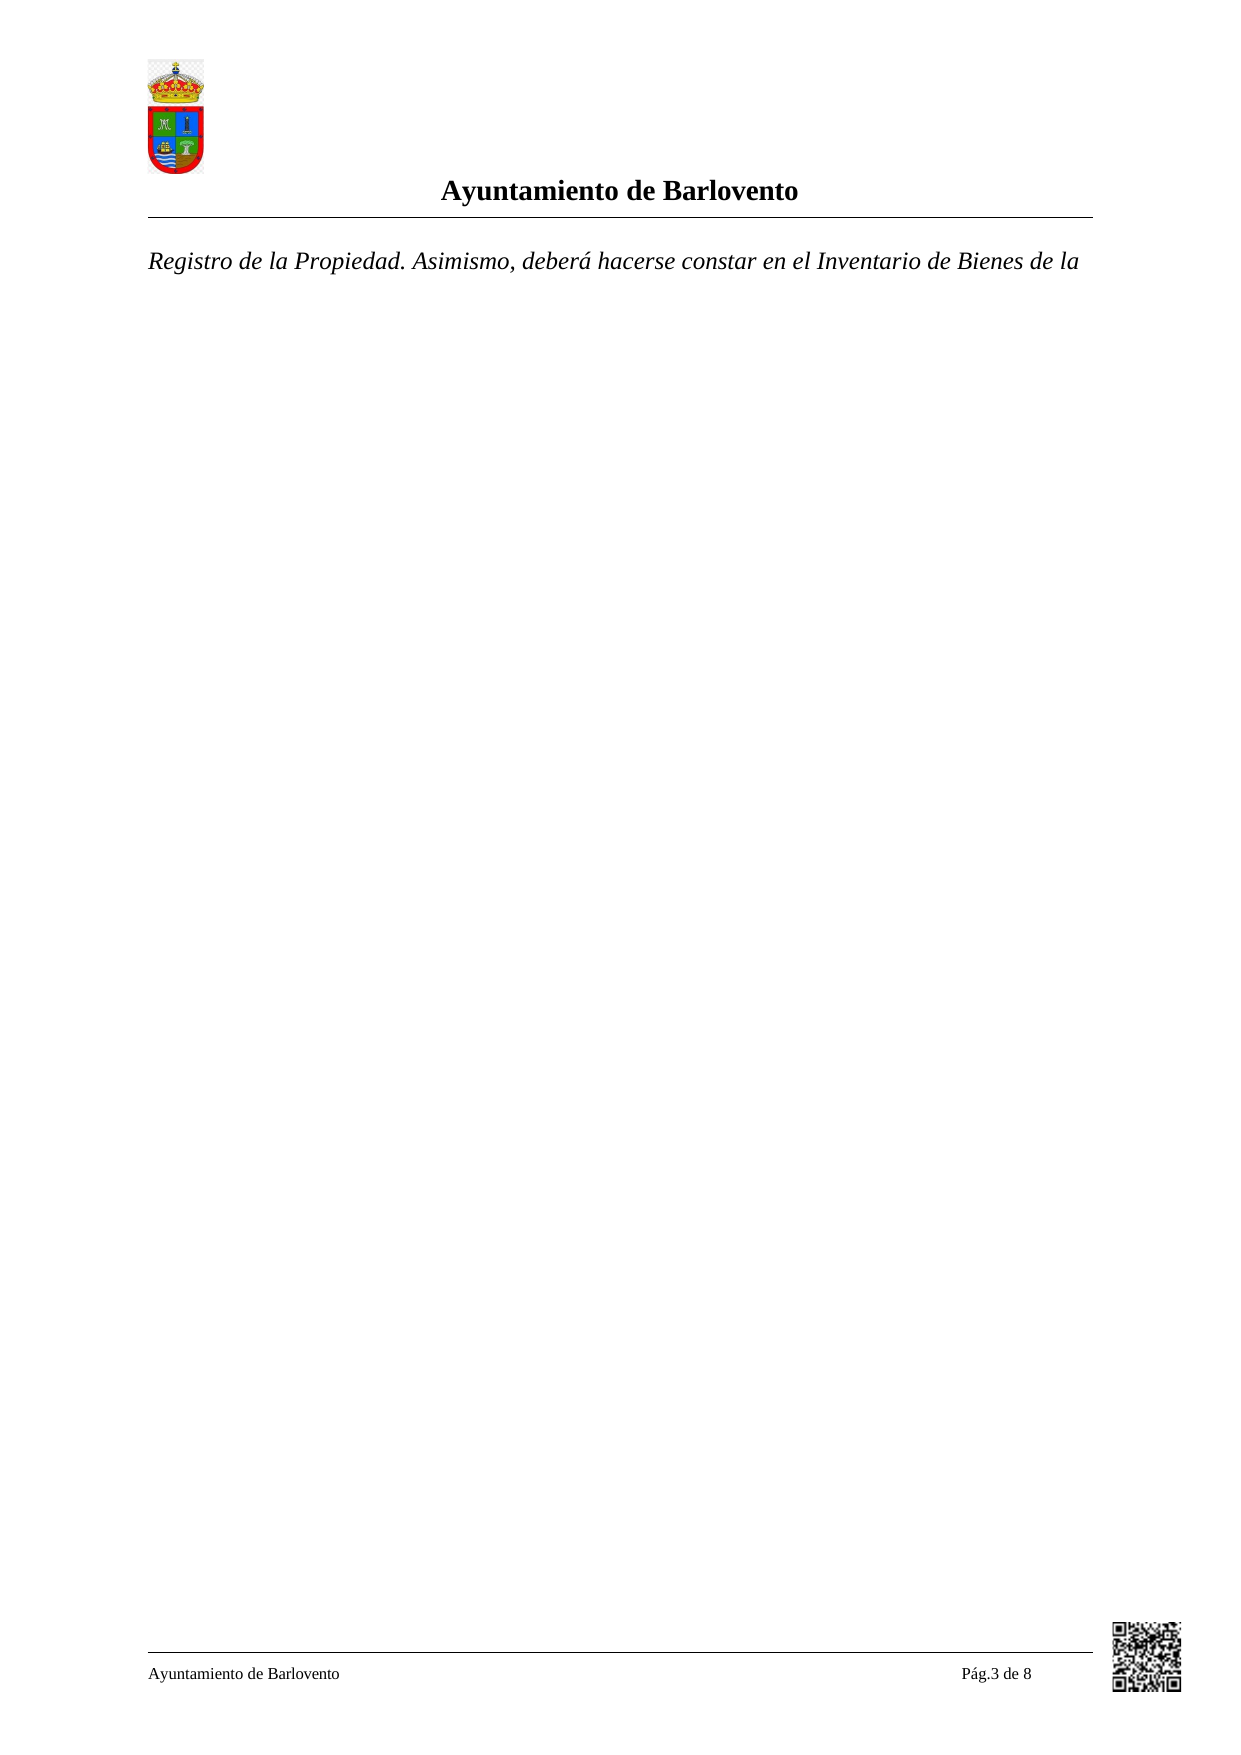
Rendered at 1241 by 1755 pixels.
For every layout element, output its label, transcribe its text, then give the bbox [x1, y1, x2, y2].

text Registro de la Propiedad. Asimismo, deberá hacerse constar en el Inventario de Bienes de la [148, 246, 1093, 275]
